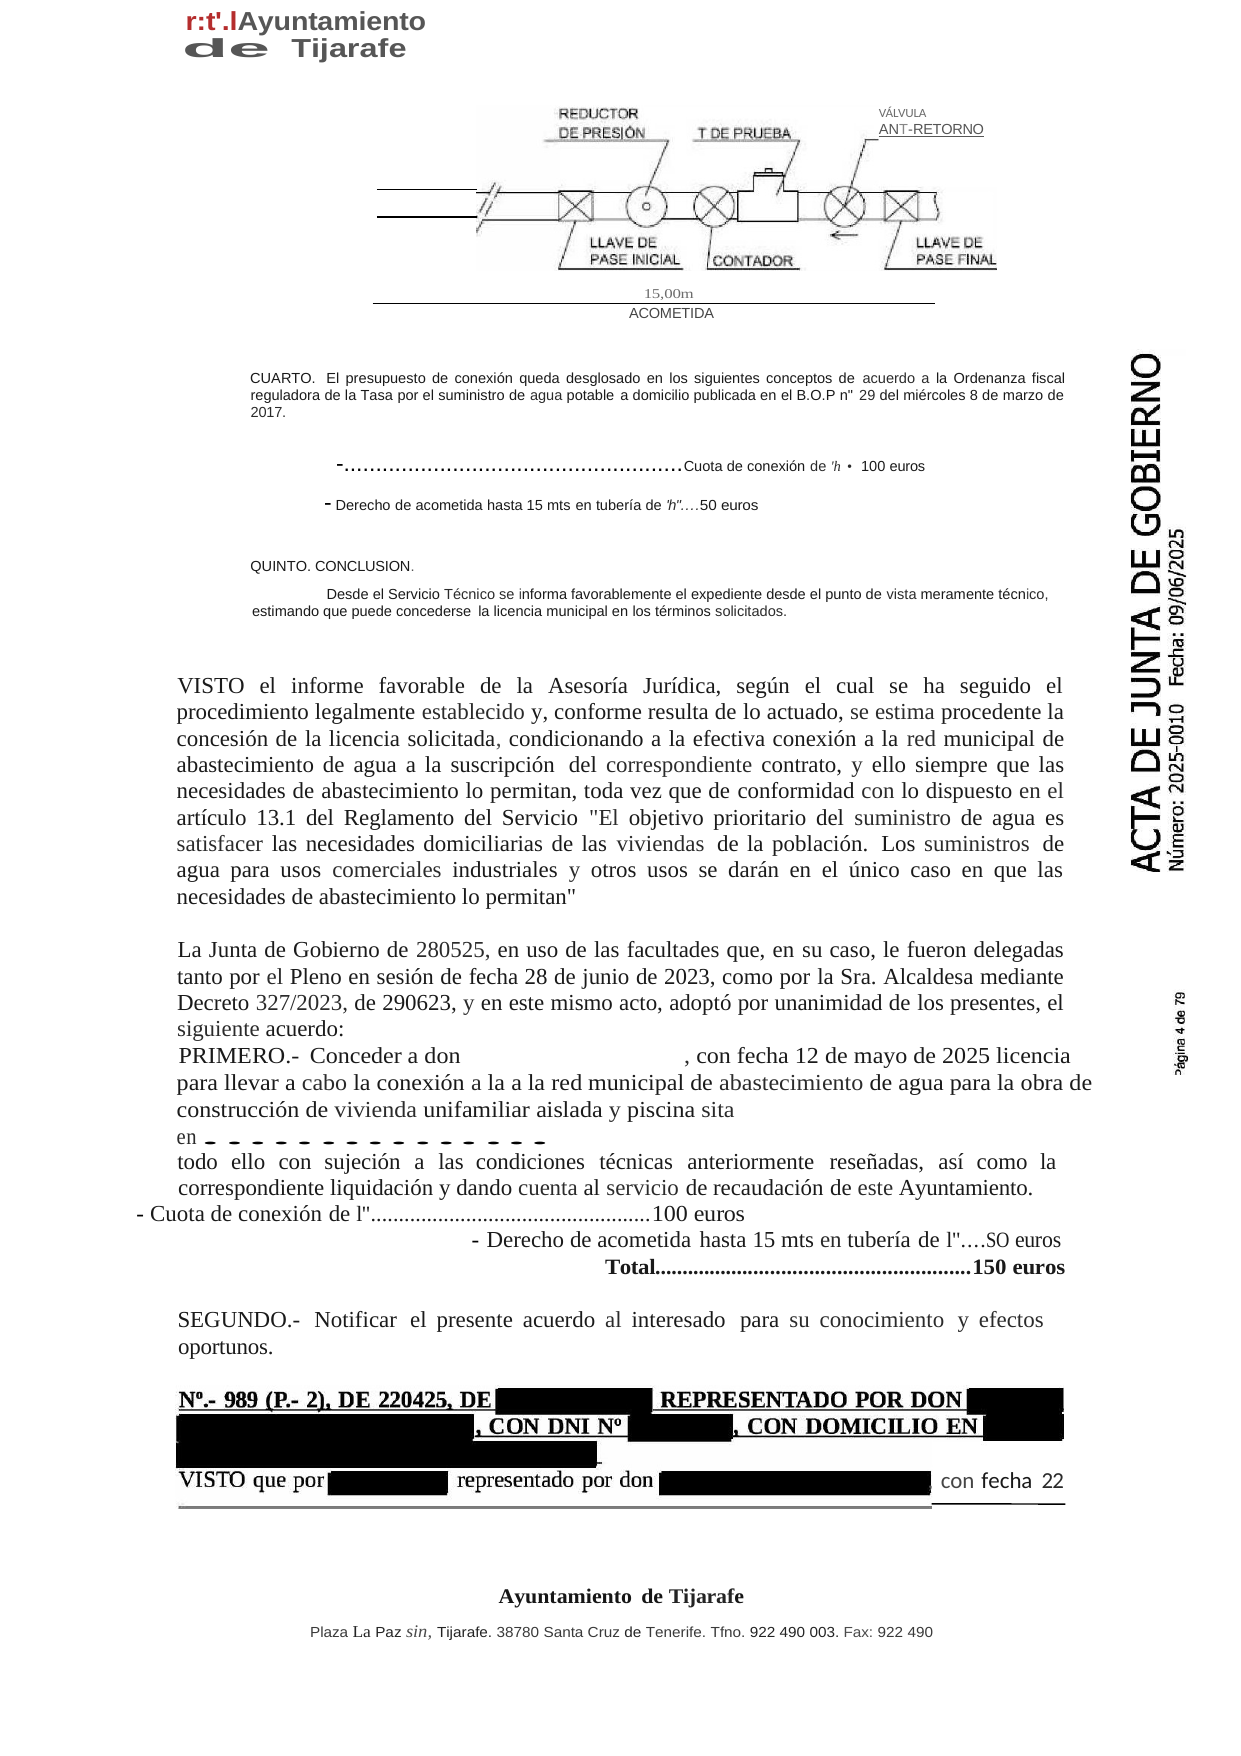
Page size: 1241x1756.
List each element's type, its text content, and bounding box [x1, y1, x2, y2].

text QUINTO. CONCLUSION. [250, 557, 1130, 574]
list [1187, 489, 1241, 516]
text PRIMERO.- Conceder a don , con fecha 12 de mayo de 2025 licencia para llevar a cabo la conexión a la a la red municipal de abastecimiento de agua para la obra de construcción de vivienda unifamiliar aislada y piscina sita en............... [176, 1042, 1093, 1149]
text CUARTO. El presupuesto de conexión queda desglosado en los siguientes conceptos de acuerdo a la Ordenanza fiscal reguladora de la Tasa por el suministro de agua potable a domicilio publicada en el B.O.P n" 29 del miércoles 8 de marzo de 2017. [250, 371, 1065, 420]
text La Junta de Gobierno de 280525, en uso de las facultades que, en su caso, le fueron delegadas tanto por el Pleno en sesión de fecha 28 de junio de 2023, como por la Sra. Alcaldesa mediante Decreto 327/2023, de 290623, y en este mismo acto, adoptó por unanimidad de los presentes, el siguiente acuerdo: [177, 936, 1064, 1042]
text Desde el Servicio Técnico se informa favorablemente el expediente desde el punto de vista meramente técnico, estimando que puede concederse la licencia municipal en los términos solicitados. [252, 586, 1063, 619]
list Cuota de conexión de 'h • 100 euros [336, 450, 1130, 476]
text r:t'.lAyuntamiento de Tijarafe [182, 9, 500, 63]
list Derecho de acometida hasta 15 mts en tubería de 'h" 50 euros [324, 489, 1130, 516]
text todo ello con sujeción a las condiciones técnicas anteriormente reseñadas, así como la [177, 1150, 1241, 1174]
text correspondiente liquidación y dando cuenta al servicio de recaudación de este Ayuntamiento. [178, 1174, 1241, 1200]
text VISTO el informe favorable de la Asesoría Jurídica, según el cual se ha seguido el procedimiento legalmente establecido y, conforme resulta de lo actuado, se estima procedente la concesión de la licencia solicitada, condicionando a la efectiva conexión a la red municipal de abastecimiento de agua a la suscripción del correspondiente contrato, y ello siempre que las necesidades de abastecimiento lo permitan, toda vez que de conformidad con lo dispuesto en el artículo 13.1 del Reglamento del Servicio "El objetivo prioritario del suministro de agua es satisfacer las necesidades domiciliarias de las viviendas de la población. Los suministros de agua para usos comerciales industriales y otros usos se darán en el único caso en que las necesidades de abastecimiento lo permitan" [176, 672, 1064, 909]
list [1187, 450, 1241, 476]
list Cuota de conexión de l" 100 euros [136, 1201, 1241, 1227]
text SEGUNDO.- Notificar el presente acuerdo al interesado para su conocimiento y efectos oportunos. [177, 1306, 1063, 1359]
text 15,00m [283, 286, 1054, 301]
list Derecho de acometida hasta 15 mts en tubería de l" SO euros [471, 1227, 1241, 1252]
text ACOMETIDA [289, 304, 1054, 321]
text Total 150 euros [605, 1254, 1241, 1279]
text [1187, 557, 1241, 574]
